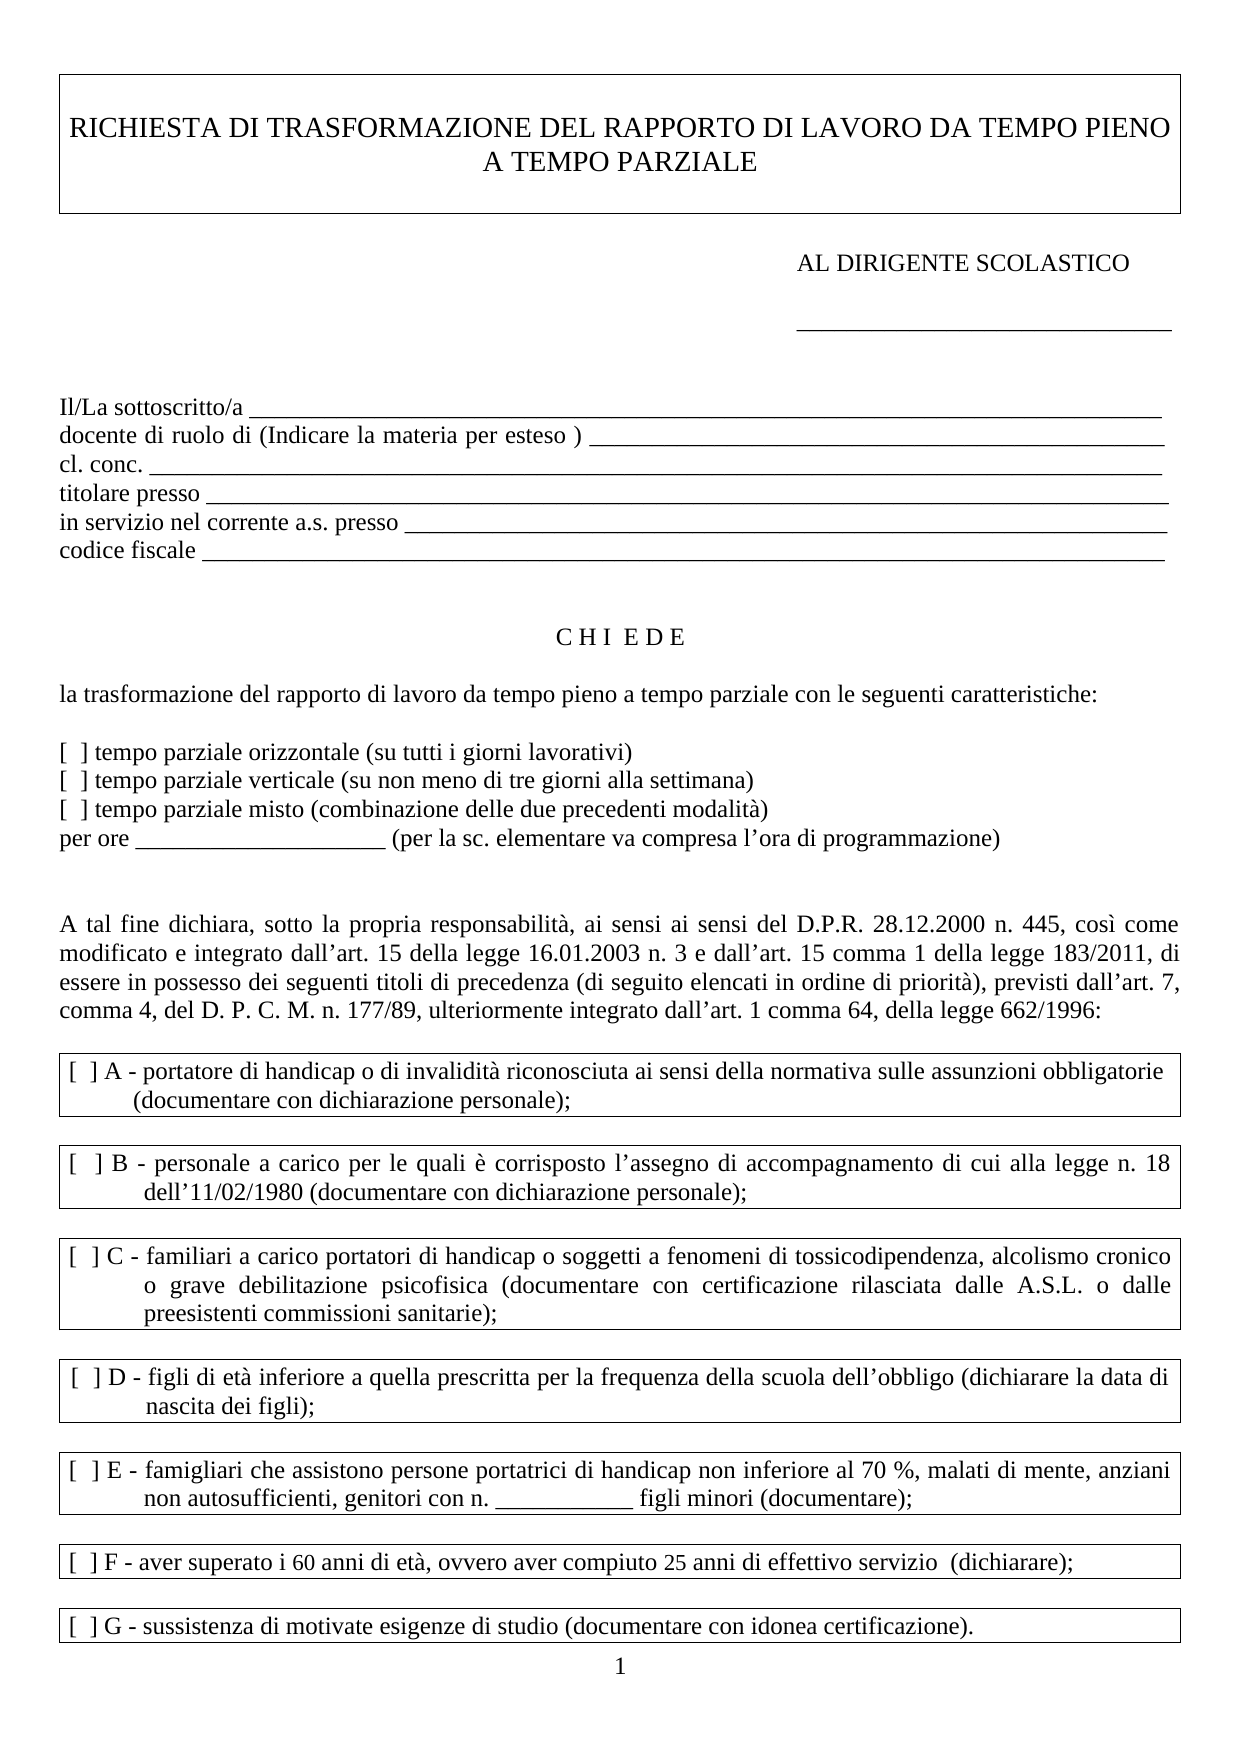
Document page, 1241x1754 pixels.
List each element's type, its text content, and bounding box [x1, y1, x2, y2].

text [ ] tempo parziale misto (combinazione delle due precedenti modalità) [59, 794, 1181, 823]
text titolare presso _____________________________________________________________________________ [59, 478, 1181, 507]
text [ ] D - figli di età inferiore a quella prescritta per la frequenza della scuola dell’obbligo (dichiarare la data di nascita dei figli); [60, 1360, 1180, 1422]
text [ ] tempo parziale verticale (su non meno di tre giorni alla settimana) [59, 765, 1181, 794]
text [ ] tempo parziale orizzontale (su tutti i giorni lavorativi) [59, 737, 1181, 765]
text Il/La sottoscritto/a _________________________________________________________________________ [59, 392, 1181, 420]
text C H I E D E [59, 622, 1181, 650]
text docente di ruolo di (Indicare la materia per esteso ) ______________________________________________ cl. conc. _________________________________________________________________________________ [59, 420, 1165, 478]
text ______________________________ [59, 305, 1181, 334]
text la trasformazione del rapporto di lavoro da tempo pieno a tempo parziale con le seguenti caratteristiche: [59, 679, 1181, 708]
text codice fiscale _____________________________________________________________________________ [59, 535, 1181, 564]
text per ore ____________________ (per la sc. elementare va compresa l’ora di programmazione) [59, 823, 1181, 852]
text AL DIRIGENTE SCOLASTICO [59, 248, 1181, 277]
text [ ] A - portatore di handicap o di invalidità riconosciuta ai sensi della normativa sulle assunzioni obbligatorie (documentare con dichiarazione personale); [60, 1054, 1180, 1116]
text A tal fine dichiara, sotto la propria responsabilità, ai sensi ai sensi del D.P.R. 28.12.2000 n. 445, così come modificato e integrato dall’art. 15 della legge 16.01.2003 n. 3 e dall’art. 15 comma 1 della legge 183/2011, di essere in possesso dei seguenti titoli di precedenza (di seguito elencati in ordine di priorità), previsti dall’art. 7, comma 4, del D. P. C. M. n. 177/89, ulteriormente integrato dall’art. 1 comma 64, della legge 662/1996: [59, 909, 1181, 1024]
text [ ] F - aver superato i 60 anni di età, ovvero aver compiuto 25 anni di effettivo servizio (dichiarare); [60, 1545, 1180, 1578]
text [ ] E - famigliari che assistono persone portatrici di handicap non inferiore al 70 %, malati di mente, anziani non autosufficienti, genitori con n. ___________ figli minori (documentare); [60, 1453, 1180, 1514]
text [ ] G - sussistenza di motivate esigenze di studio (documentare con idonea certificazione). [60, 1609, 1180, 1642]
text in servizio nel corrente a.s. presso _____________________________________________________________ [59, 507, 1181, 535]
text RICHIESTA DI TRASFORMAZIONE DEL RAPPORTO DI LAVORO DA TEMPO PIENO A TEMPO PARZIALE [60, 107, 1180, 178]
text [ ] B - personale a carico per le quali è corrisposto l’assegno di accompagnamento di cui alla legge n. 18 dell’11/02/1980 (documentare con dichiarazione personale); [60, 1146, 1180, 1208]
text [ ] C - familiari a carico portatori di handicap o soggetti a fenomeni di tossicodipendenza, alcolismo cronico o grave debilitazione psicofisica (documentare con certificazione rilasciata dalle A.S.L. o dalle preesistenti commissioni sanitarie); [60, 1239, 1180, 1329]
